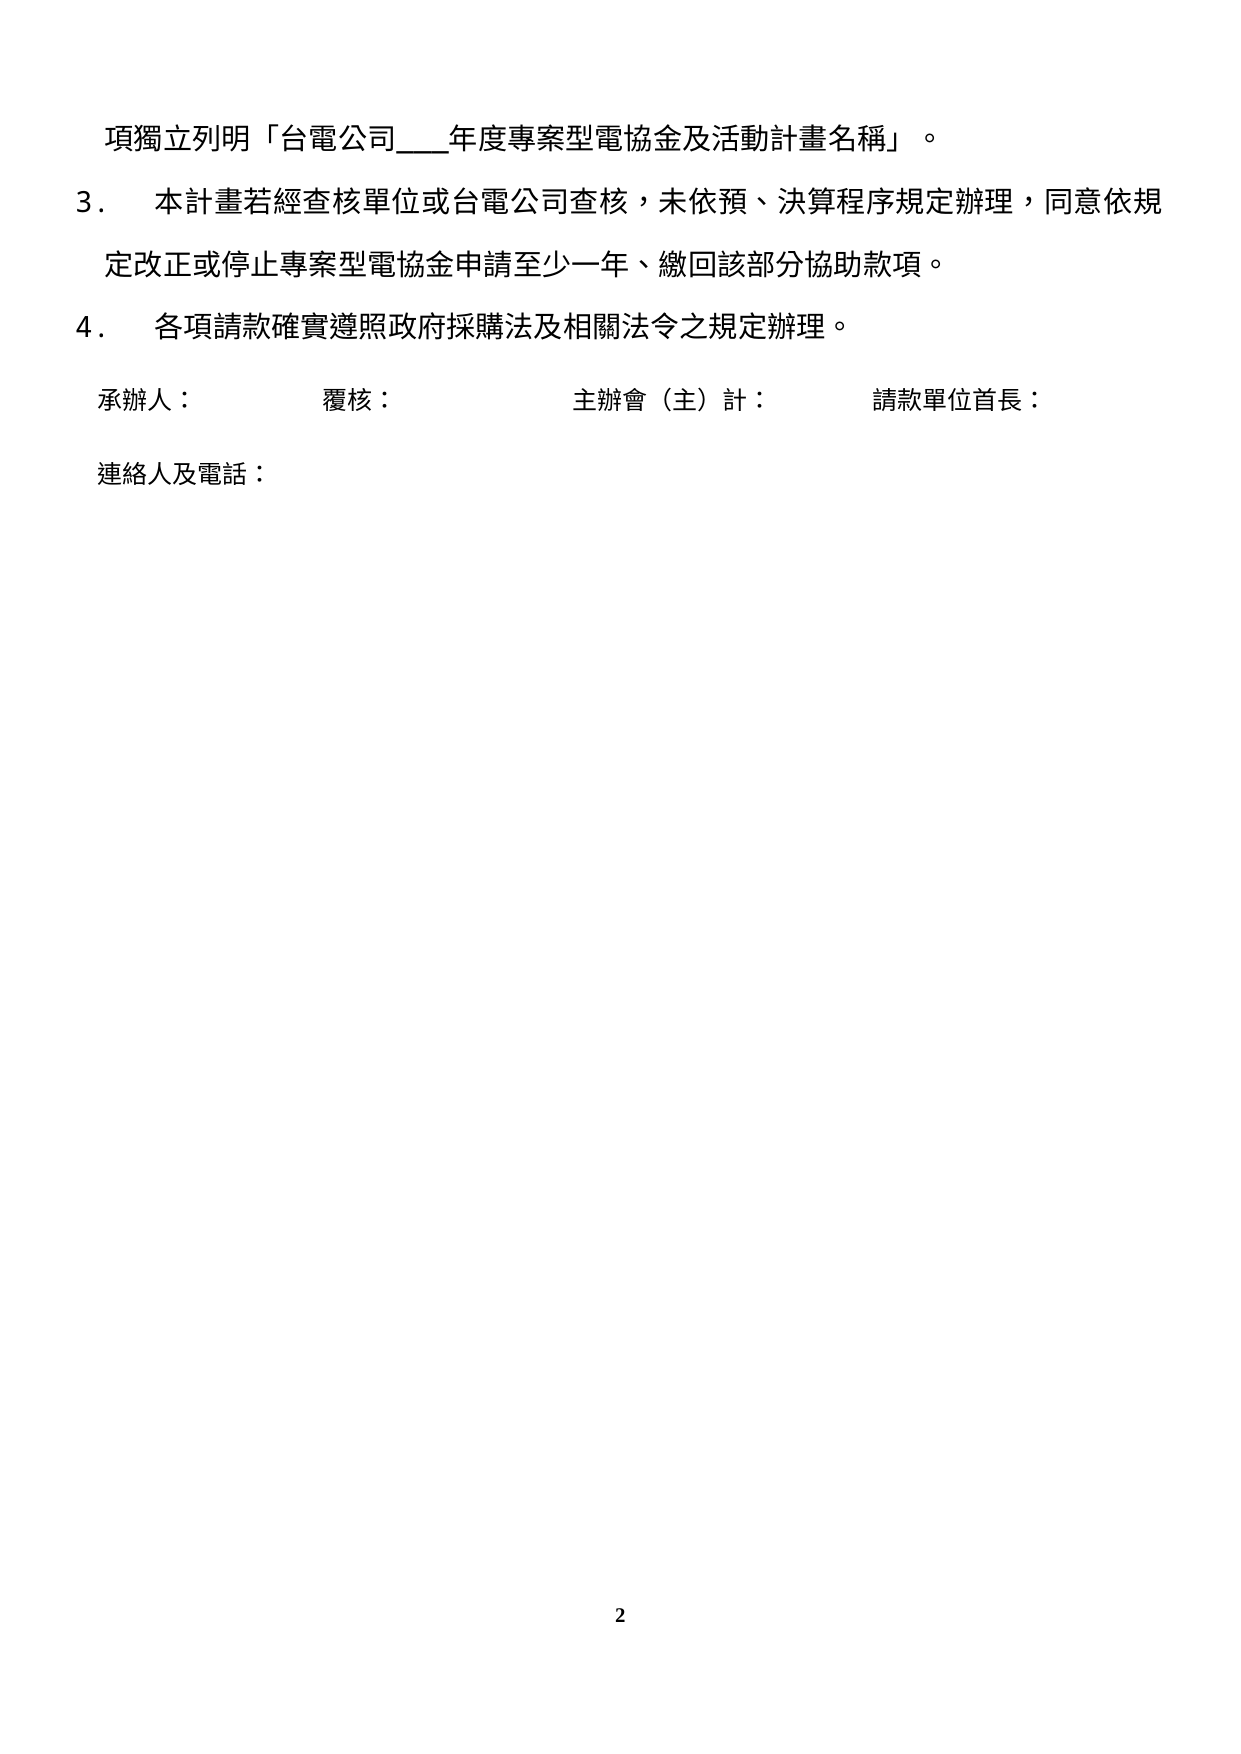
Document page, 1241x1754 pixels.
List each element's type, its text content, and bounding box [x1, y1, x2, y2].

list 項獨立列明「台電公司___年度專案型電協金及活動計畫名稱」。 [75, 96, 1165, 158]
list 本計畫若經查核單位或台電公司查核，未依預、決算程序規定辦理，同意依規定改正或停止專案型電協金申請至少一年、繳回該部分協助款項。 [75, 158, 1165, 283]
text 連絡人及電話： [73, 431, 1165, 493]
list 各項請款確實遵照政府採購法及相關法令之規定辦理。 [75, 283, 1165, 346]
text 承辦人： 覆核： 主辦會（主）計： 請款單位首長： [73, 357, 1165, 419]
